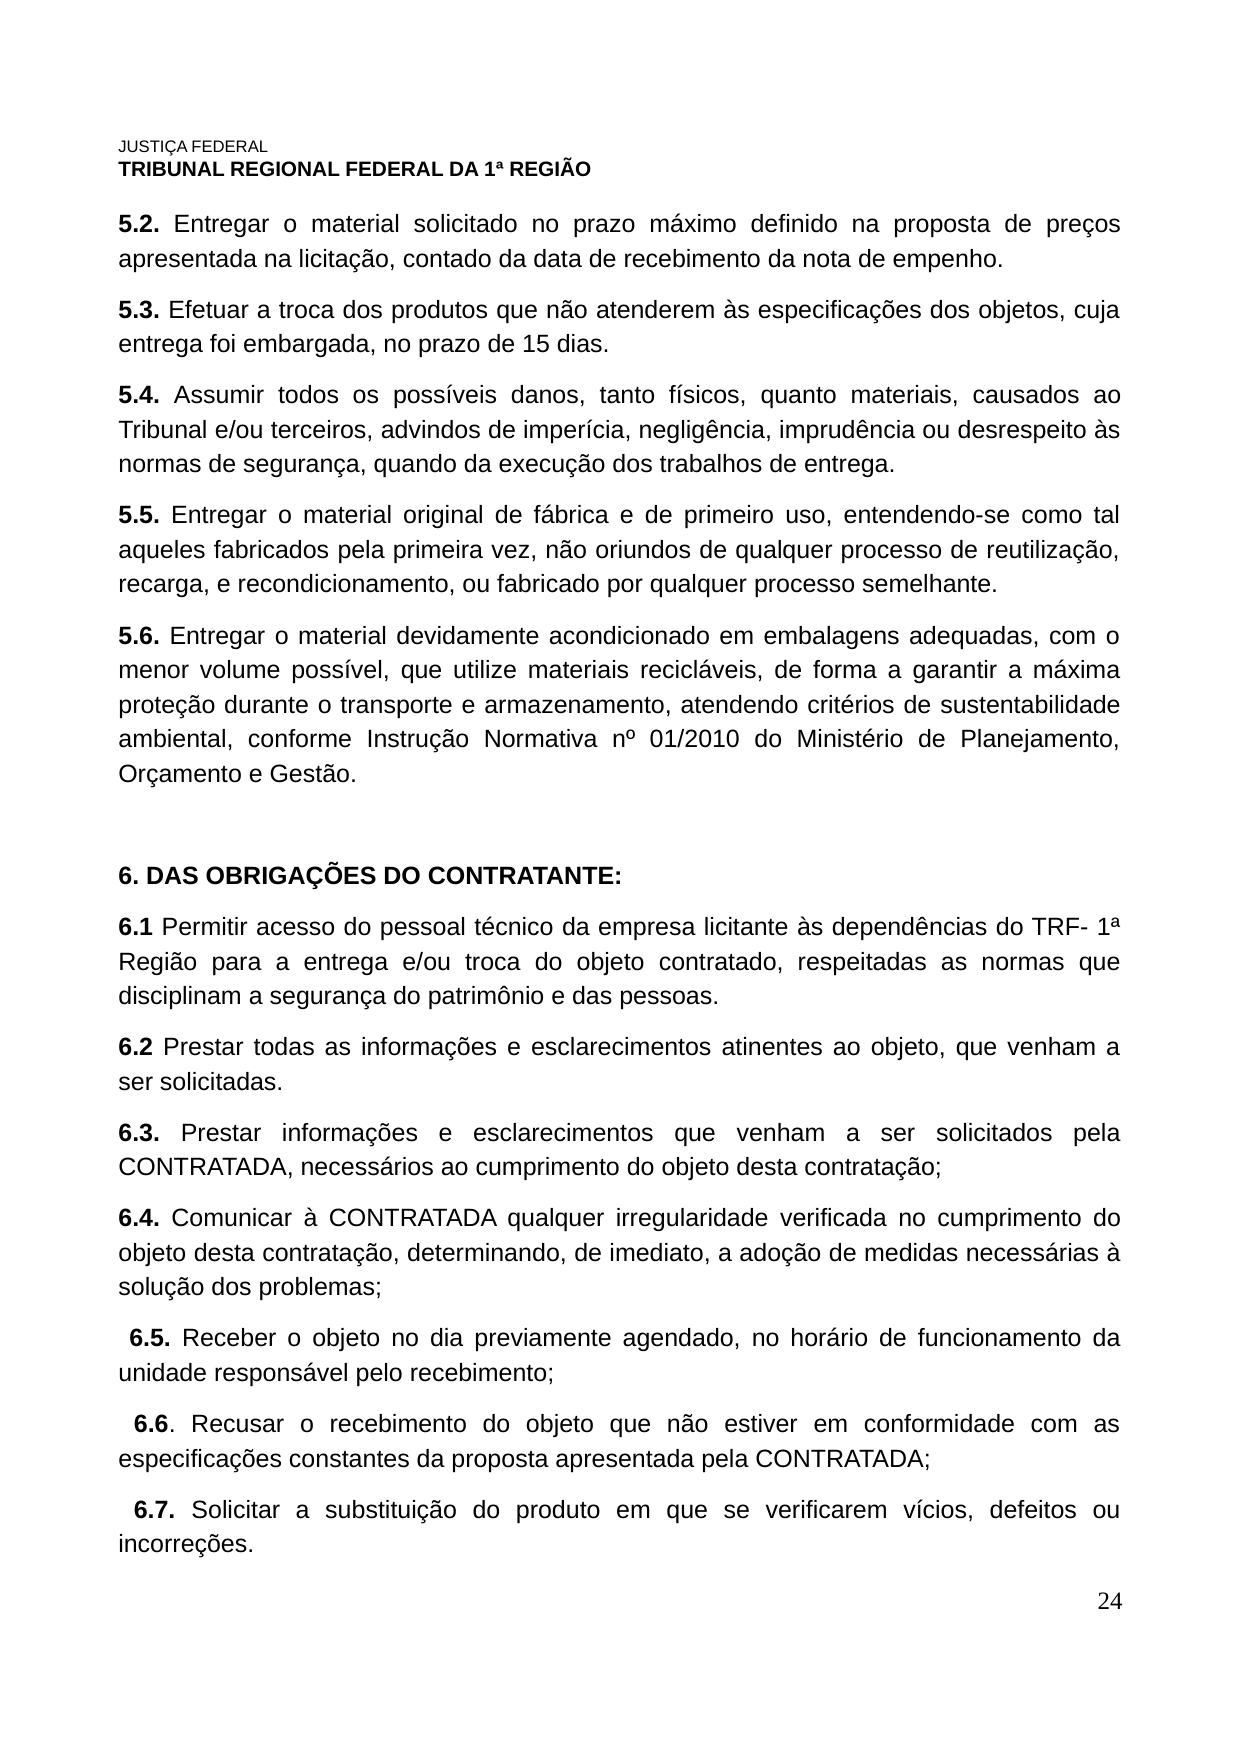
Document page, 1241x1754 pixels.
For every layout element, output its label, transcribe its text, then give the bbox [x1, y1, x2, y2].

text 6.4. Comunicar à CONTRATADA qualquer irregularidade verificada no cumprimento do objeto desta contratação, determinando, de imediato, a adoção de medidas necessárias à solução dos problemas; [118, 1203, 1122, 1301]
text 6.3. Prestar informações e esclarecimentos que venham a ser solicitados pela CONTRATADA, necessários ao cumprimento do objeto desta contratação; [118, 1118, 1122, 1181]
text 5.6. Entregar o material devidamente acondicionado em embalagens adequadas, com o menor volume possível, que utilize materiais recicláveis, de forma a garantir a máxima proteção durante o transporte e armazenamento, atendendo critérios de sustentabilidade ambiental, conforme Instrução Normativa nº 01/2010 do Ministério de Planejamento, Orçamento e Gestão. [118, 621, 1122, 787]
text 5.4. Assumir todos os possíveis danos, tanto físicos, quanto materiais, causados ao Tribunal e/ou terceiros, advindos de imperícia, negligência, imprudência ou desrespeito às normas de segurança, quando da execução dos trabalhos de entrega. [118, 380, 1122, 478]
text 6.2 Prestar todas as informações e esclarecimentos atinentes ao objeto, que venham a ser solicitadas. [118, 1032, 1122, 1095]
text 5.5. Entregar o material original de fábrica e de primeiro uso, entendendo-se como tal aqueles fabricados pela primeira vez, não oriundos de qualquer processo de reutilização, recarga, e recondicionamento, ou fabricado por qualquer processo semelhante. [118, 501, 1122, 598]
text 6. DAS OBRIGAÇÕES DO CONTRATANTE: [118, 861, 1122, 889]
text 6.6. Recusar o recebimento do objeto que não estiver em conformidade com as especificações constantes da proposta apresentada pela CONTRATADA; [118, 1409, 1122, 1472]
text 5.2. Entregar o material solicitado no prazo máximo definido na proposta de preços apresentada na licitação, contado da data de recebimento da nota de empenho. [118, 209, 1122, 272]
text 6.7. Solicitar a substituição do produto em que se verificarem vícios, defeitos ou incorreções. [118, 1495, 1122, 1558]
text 6.5. Receber o objeto no dia previamente agendado, no horário de funcionamento da unidade responsável pelo recebimento; [118, 1323, 1122, 1387]
text 6.1 Permitir acesso do pessoal técnico da empresa licitante às dependências do TRF- 1ª Região para a entrega e/ou troca do objeto contratado, respeitadas as normas que disciplinam a segurança do patrimônio e das pessoas. [118, 912, 1122, 1010]
text 5.3. Efetuar a troca dos produtos que não atenderem às especificações dos objetos, cuja entrega foi embargada, no prazo de 15 dias. [118, 295, 1122, 358]
